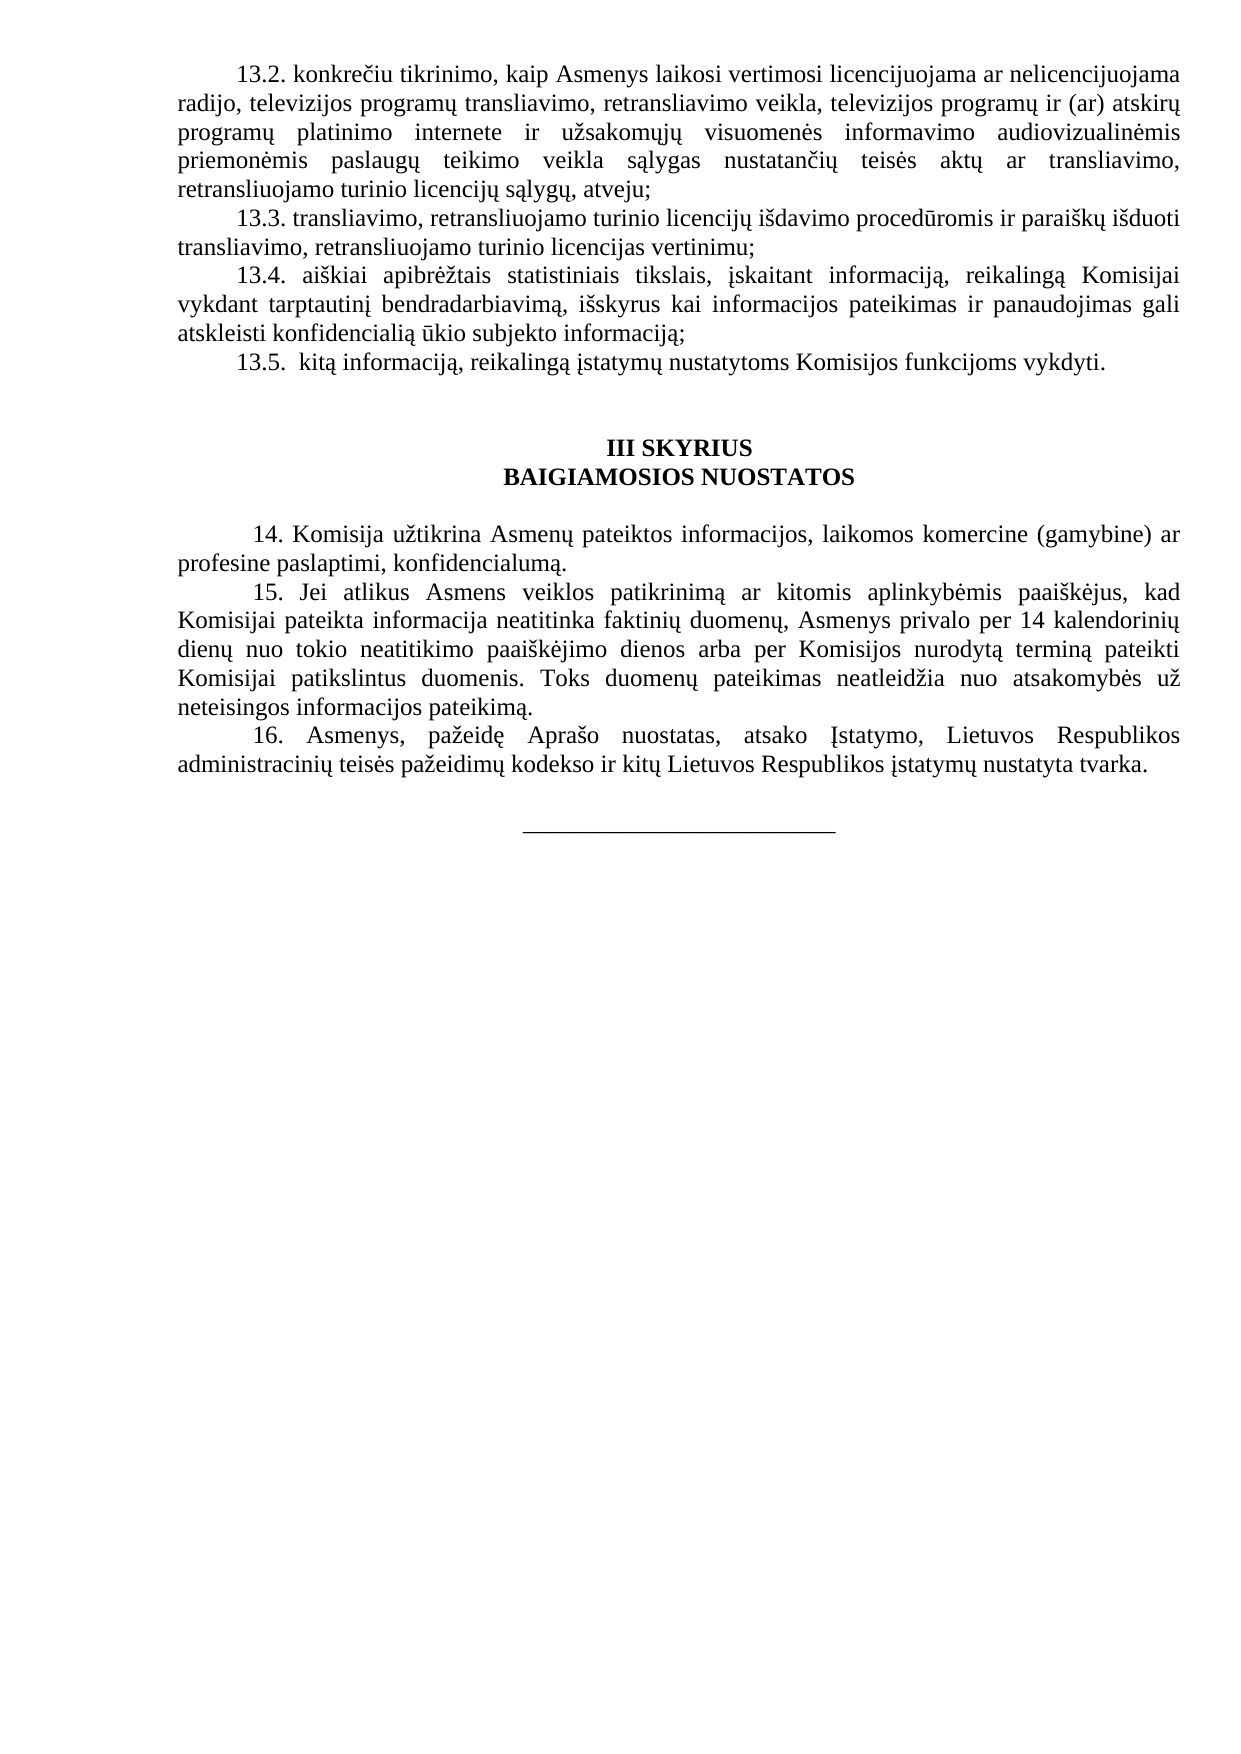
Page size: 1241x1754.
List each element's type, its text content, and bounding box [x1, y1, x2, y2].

text 13.3. transliavimo, retransliuojamo turinio licencijų išdavimo procedūromis ir paraiškų išduoti transliavimo, retransliuojamo turinio licencijas vertinimu; [177, 203, 1181, 260]
text 16. Asmenys, pažeidę Aprašo nuostatas, atsako Įstatymo, Lietuvos Respublikos administracinių teisės pažeidimų kodekso ir kitų Lietuvos Respublikos įstatymų nustatyta tvarka. [177, 720, 1181, 778]
text 14. Komisija užtikrina Asmenų pateiktos informacijos, laikomos komercine (gamybine) ar profesine paslaptimi, konfidencialumą. [177, 519, 1181, 577]
text 15. Jei atlikus Asmens veiklos patikrinimą ar kitomis aplinkybėmis paaiškėjus, kad Komisijai pateikta informacija neatitinka faktinių duomenų, Asmenys privalo per 14 kalendorinių dienų nuo tokio neatitikimo paaiškėjimo dienos arba per Komisijos nurodytą terminą pateikti Komisijai patikslintus duomenis. Toks duomenų pateikimas neatleidžia nuo atsakomybės už neteisingos informacijos pateikimą. [177, 577, 1181, 720]
text _________________________ [177, 807, 1181, 835]
text 13.5. kitą informaciją, reikalingą įstatymų nustatytoms Komisijos funkcijoms vykdyti. [177, 347, 1181, 375]
text BAIGIAMOSIOS NUOSTATOS [177, 462, 1181, 490]
text 13.2. konkrečiu tikrinimo, kaip Asmenys laikosi vertimosi licencijuojama ar nelicencijuojama radijo, televizijos programų transliavimo, retransliavimo veikla, televizijos programų ir (ar) atskirų programų platinimo internete ir užsakomųjų visuomenės informavimo audiovizualinėmis priemonėmis paslaugų teikimo veikla sąlygas nustatančių teisės aktų ar transliavimo, retransliuojamo turinio licencijų sąlygų, atveju; [177, 59, 1181, 203]
text 13.4. aiškiai apibrėžtais statistiniais tikslais, įskaitant informaciją, reikalingą Komisijai vykdant tarptautinį bendradarbiavimą, išskyrus kai informacijos pateikimas ir panaudojimas gali atskleisti konfidencialią ūkio subjekto informaciją; [177, 260, 1181, 347]
text III SKYRIUS [177, 433, 1181, 462]
